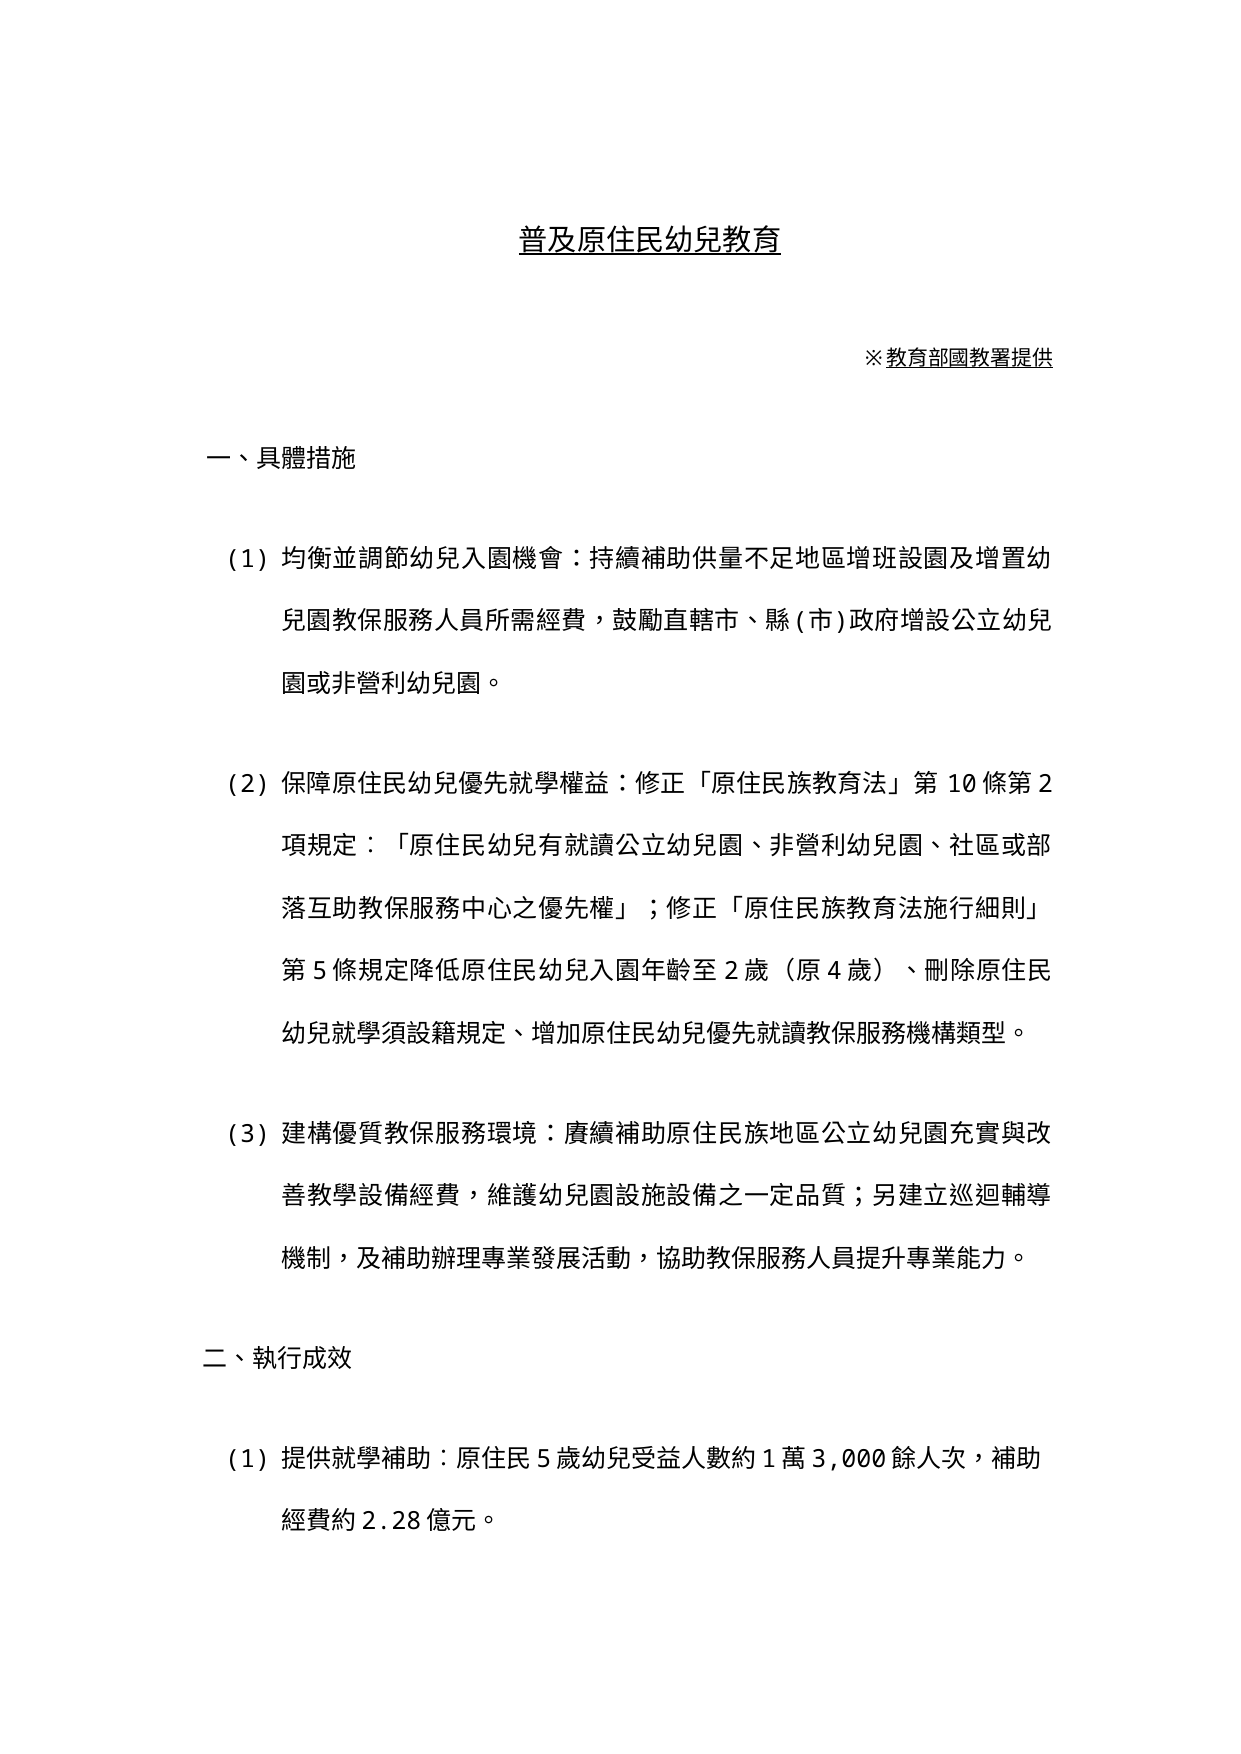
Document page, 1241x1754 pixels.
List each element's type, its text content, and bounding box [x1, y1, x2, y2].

list 建構優質教保服務環境：賡續補助原住民族地區公立幼兒園充實與改善教學設備經費，維護幼兒園設施設備之一定品質；另建立巡迴輔導機制，及補助辦理專業發展活動，協助教保服務人員提升專業能力。 [225, 1089, 1053, 1277]
list 均衡並調節幼兒入園機會：持續補助供量不足地區增班設園及增置幼兒園教保服務人員所需經費，鼓勵直轄市、縣(市)政府增設公立幼兒園或非營利幼兒園。 [225, 514, 1053, 702]
list 提供就學補助︰原住民5歲幼兒受益人數約1萬3,000餘人次，補助經費約2.28億元。 [225, 1414, 1053, 1539]
text 一、具體措施 [206, 414, 1053, 477]
list 保障原住民幼兒優先就學權益：修正「原住民族教育法」第10條第2項規定︰「原住民幼兒有就讀公立幼兒園、非營利幼兒園、社區或部落互助教保服務中心之優先權」；修正「原住民族教育法施行細則」第5條規定降低原住民幼兒入園年齡至2歲（原4歲）、刪除原住民幼兒就學須設籍規定、增加原住民幼兒優先就讀教保服務機構類型。 [225, 739, 1053, 1052]
text 二、執行成效 [187, 1314, 1053, 1377]
text ※教育部國教署提供 [206, 314, 1053, 377]
text 普及原住民幼兒教育 [247, 196, 1053, 258]
